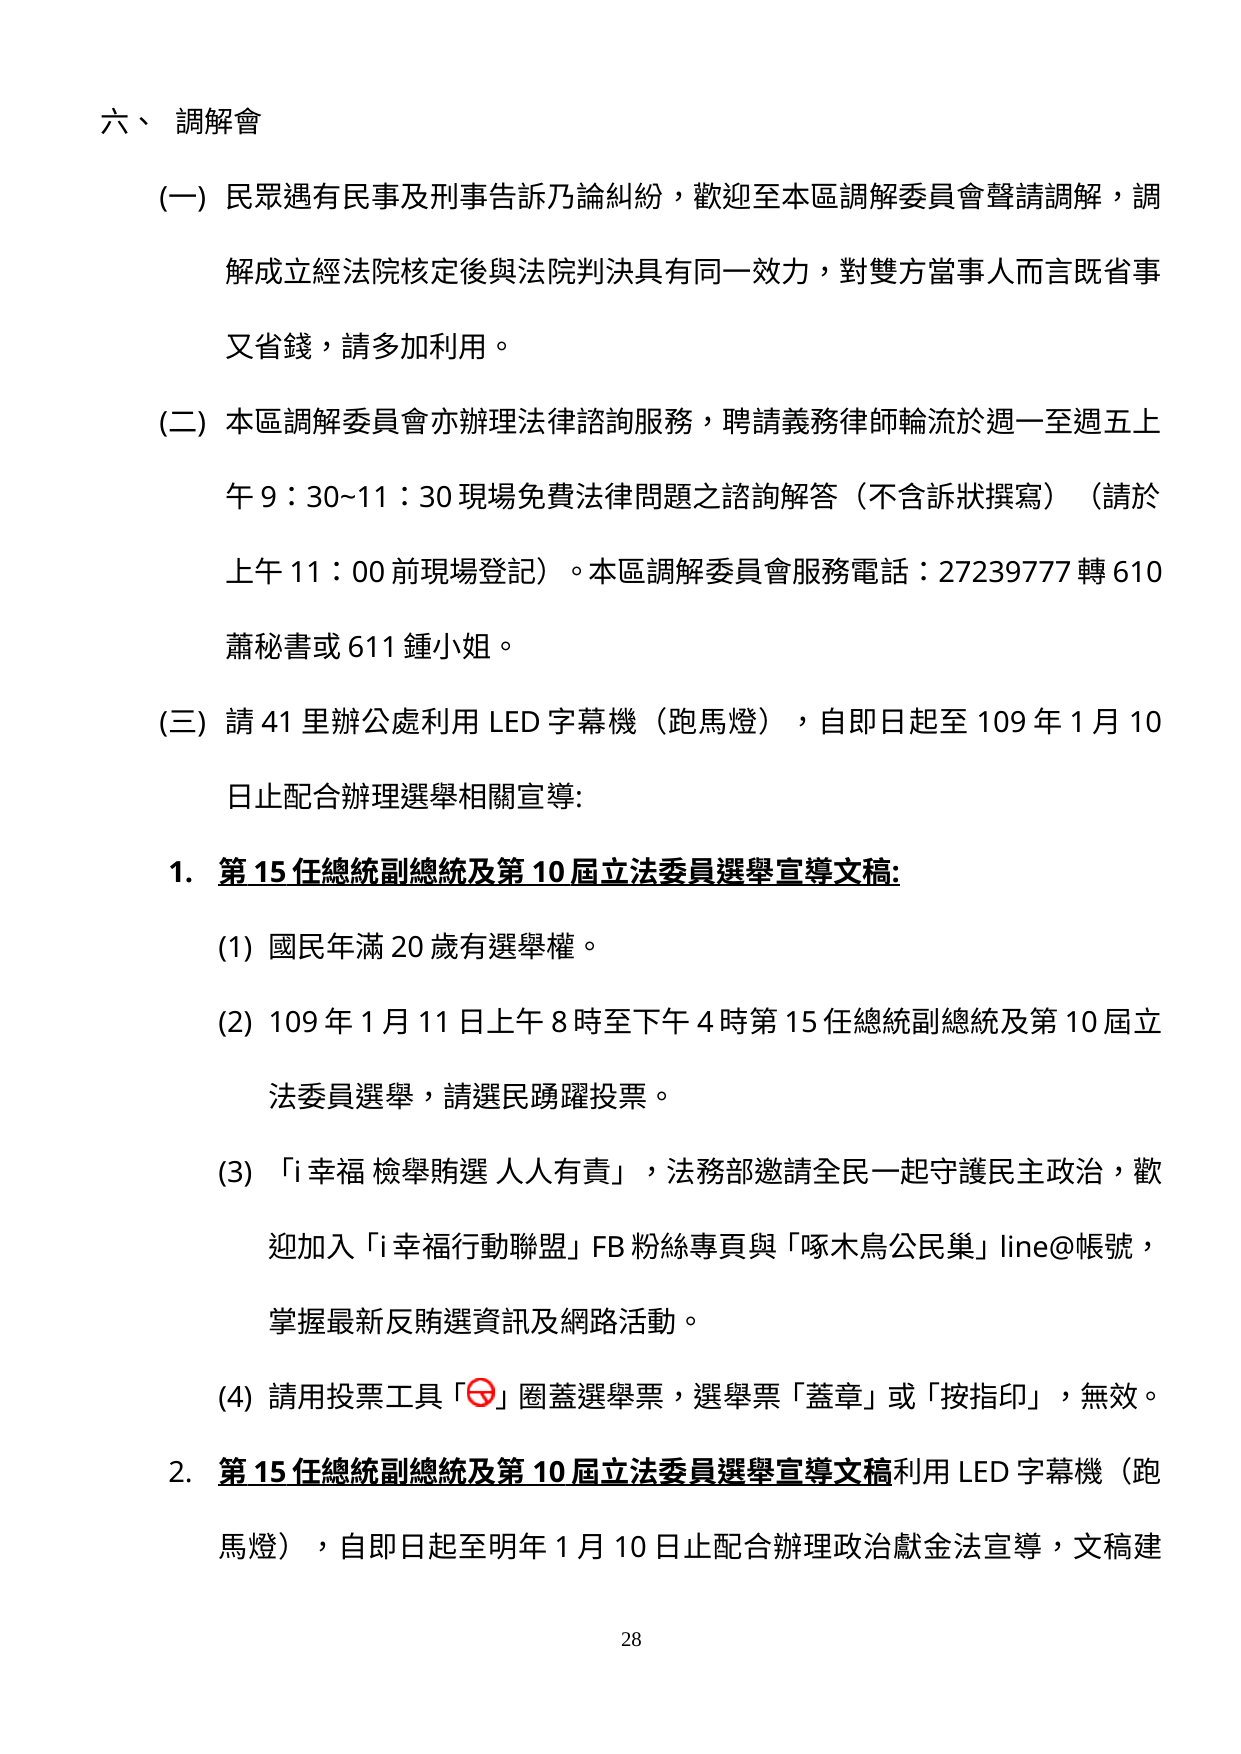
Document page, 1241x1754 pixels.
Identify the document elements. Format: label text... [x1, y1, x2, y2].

list 國民年滿20歲有選舉權。 [218, 907, 1162, 982]
list 調解會 [100, 82, 1162, 157]
list 「i幸福 檢舉賄選 人人有責」，法務部邀請全民一起守護民主政治，歡迎加入「i幸福行動聯盟」FB粉絲專頁與「啄木鳥公民巢」line@帳號，掌握最新反賄選資訊及網路活動。 [218, 1132, 1162, 1357]
list 109年1月11日上午8時至下午4時第15任總統副總統及第10屆立法委員選舉，請選民踴躍投票。 [218, 982, 1162, 1132]
list 民眾遇有民事及刑事告訴乃論糾紛，歡迎至本區調解委員會聲請調解，調解成立經法院核定後與法院判決具有同一效力，對雙方當事人而言既省事又省錢，請多加利用。 [159, 157, 1162, 382]
list 請用投票工具「」圈蓋選舉票，選舉票「蓋章」或「按指印」，無效。 [218, 1357, 1162, 1432]
picture [467, 1378, 495, 1407]
list 本區調解委員會亦辦理法律諮詢服務，聘請義務律師輪流於週一至週五上午9：30~11：30現場免費法律問題之諮詢解答（不含訴狀撰寫）（請於上午11：00前現場登記）。本區調解委員會服務電話：27239777轉610蕭秘書或611鍾小姐。 [159, 382, 1162, 682]
list 請41里辦公處利用LED字幕機（跑馬燈），自即日起至109年1月10日止配合辦理選舉相關宣導: [159, 682, 1162, 832]
list 第15任總統副總統及第10屆立法委員選舉宣導文稿: [168, 832, 1162, 907]
list 第15任總統副總統及第10屆立法委員選舉宣導文稿利用LED字幕機（跑馬燈），自即日起至明年1月10日止配合辦理政治獻金法宣導，文稿建 [168, 1432, 1162, 1582]
